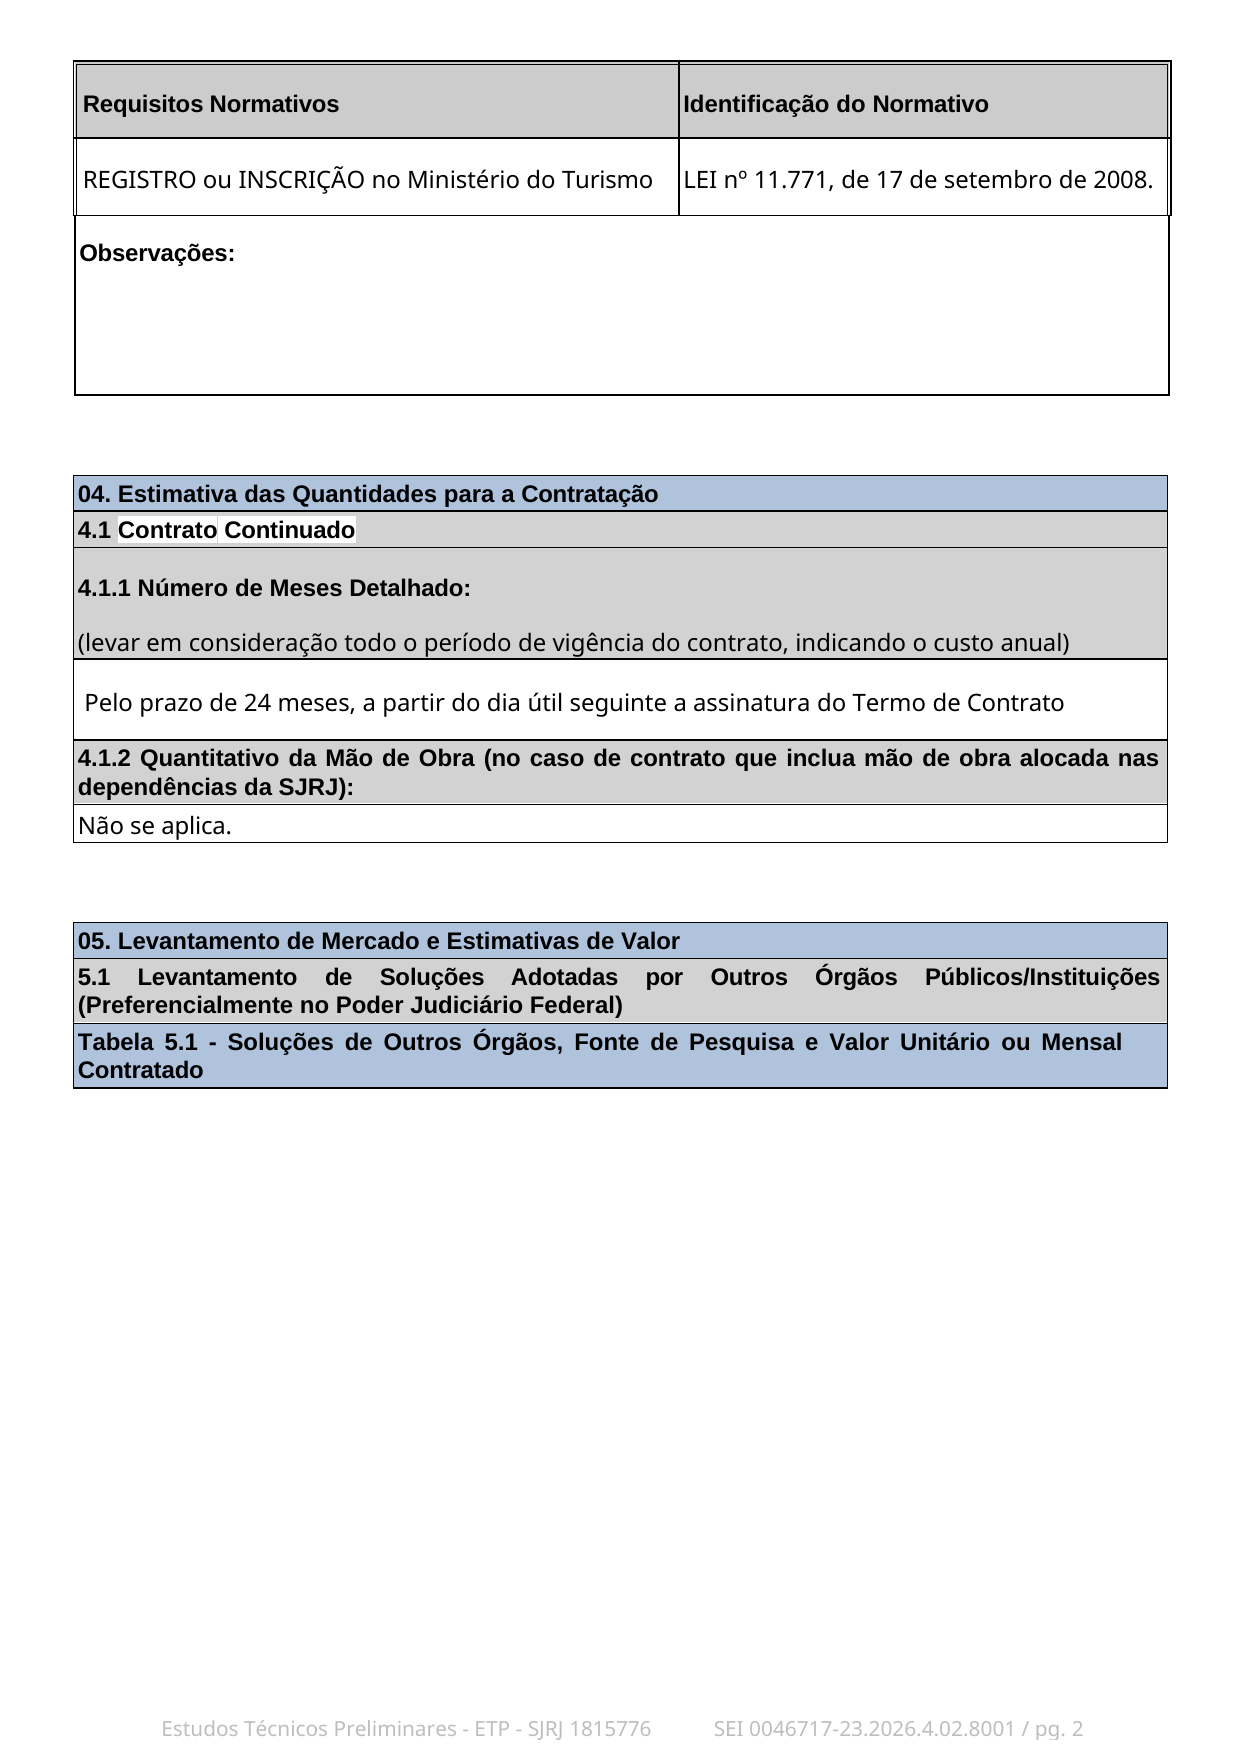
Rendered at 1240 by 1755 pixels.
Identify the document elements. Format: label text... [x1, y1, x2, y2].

table_cell Observações: [76, 216, 1168, 394]
table_header 04. Estimativa das Quantidades para a Contratação [74, 476, 1167, 510]
table_header Requisitos Normativos [77, 65, 678, 137]
table_header Identificação do Normativo [680, 65, 1167, 137]
table_header 05. Levantamento de Mercado e Estimativas de Valor [74, 923, 1167, 958]
table_cell REGISTRO ou INSCRIÇÃO no Ministério do Turismo [77, 139, 678, 214]
table_cell Tabela 5.1 - Soluções de Outros Órgãos, Fonte de Pesquisa e Valor Unitário ou Mensal Contratado [74, 1024, 1167, 1087]
table_cell 4.1.2 Quantitativo da Mão de Obra (no caso de contrato que inclua mão de obra alocada nas dependências da SJRJ): [74, 741, 1167, 803]
table_cell 4.1.1 Número de Meses Detalhado: (levar em consideração todo o período de vigência do contrato, indicando o custo anual) [74, 548, 1167, 658]
table_cell 4.1 Contrato Continuado [74, 512, 1167, 546]
table_cell Pelo prazo de 24 meses, a partir do dia útil seguinte a assinatura do Termo de Contrato [74, 660, 1167, 739]
table_cell LEI nº 11.771, de 17 de setembro de 2008. [680, 139, 1167, 214]
table_cell 5.1 Levantamento de Soluções Adotadas por Outros Órgãos Públicos/Instituições (Preferencialmente no Poder Judiciário Federal) [74, 959, 1167, 1022]
table_cell Não se aplica. [74, 805, 1167, 841]
